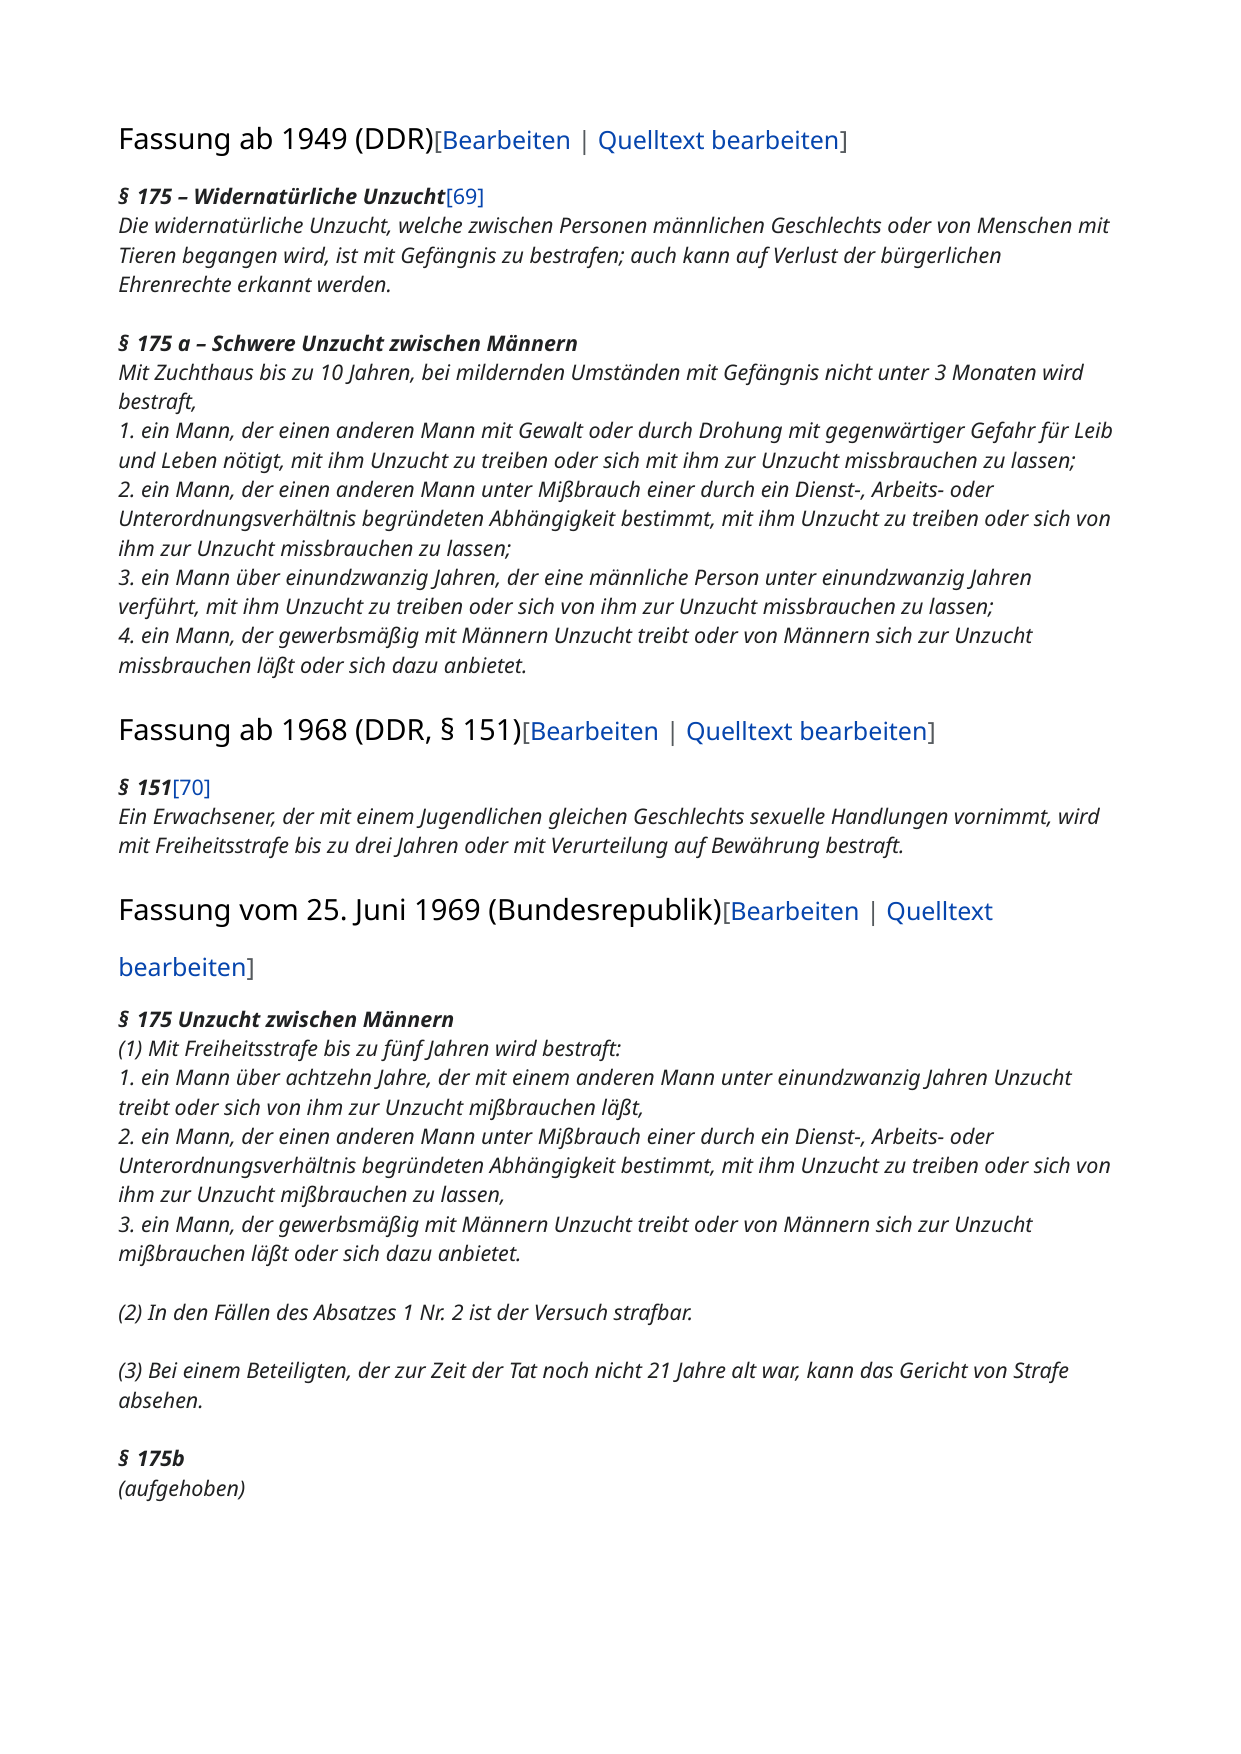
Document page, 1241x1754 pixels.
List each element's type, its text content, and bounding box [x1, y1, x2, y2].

subtitle Fassung ab 1968 (DDR, § 151)[Bearbeiten | Quelltext bearbeiten] [118, 709, 1122, 748]
list § 175b [118, 1444, 1122, 1473]
list 3. ein Mann über einundzwanzig Jahren, der eine männliche Person unter einundzwanzig Jahren verführt, mit ihm Unzucht zu treiben oder sich von ihm zur Unzucht missbrauchen zu lassen; [118, 562, 1122, 621]
list (2) In den Fällen des Absatzes 1 Nr. 2 ist der Versuch strafbar. [118, 1297, 1122, 1326]
list Mit Zuchthaus bis zu 10 Jahren, bei mildernden Umständen mit Gefängnis nicht unter 3 Monaten wird bestraft, [118, 357, 1122, 416]
list Ein Erwachsener, der mit einem Jugendlichen gleichen Geschlechts sexuelle Handlungen vornimmt, wird mit Freiheitsstrafe bis zu drei Jahren oder mit Verurteilung auf Bewährung bestraft. [118, 802, 1122, 860]
list (3) Bei einem Beteiligten, der zur Zeit der Tat noch nicht 21 Jahre alt war, kann das Gericht von Strafe absehen. [118, 1356, 1122, 1414]
list 2. ein Mann, der einen anderen Mann unter Mißbrauch einer durch ein Dienst-, Arbeits- oder Unterordnungsverhältnis begründeten Abhängigkeit bestimmt, mit ihm Unzucht zu treiben oder sich von ihm zur Unzucht mißbrauchen zu lassen, [118, 1121, 1122, 1209]
list 2. ein Mann, der einen anderen Mann unter Mißbrauch einer durch ein Dienst-, Arbeits- oder Unterordnungsverhältnis begründeten Abhängigkeit bestimmt, mit ihm Unzucht zu treiben oder sich von ihm zur Unzucht missbrauchen zu lassen; [118, 474, 1122, 562]
list (1) Mit Freiheitsstrafe bis zu fünf Jahren wird bestraft: [118, 1033, 1122, 1063]
subtitle Fassung vom 25. Juni 1969 (Bundesrepublik)[Bearbeiten | Quelltext bearbeiten] [118, 889, 1122, 984]
list Die widernatürliche Unzucht, welche zwischen Personen männlichen Geschlechts oder von Menschen mit Tieren begangen wird, ist mit Gefängnis zu bestrafen; auch kann auf Verlust der bürgerlichen Ehrenrechte erkannt werden. [118, 211, 1122, 299]
list § 175 – Widernatürliche Unzucht[69] [118, 182, 1122, 211]
list 1. ein Mann, der einen anderen Mann mit Gewalt oder durch Drohung mit gegenwärtiger Gefahr für Leib und Leben nötigt, mit ihm Unzucht zu treiben oder sich mit ihm zur Unzucht missbrauchen zu lassen; [118, 416, 1122, 474]
list § 175 Unzucht zwischen Männern [118, 1004, 1122, 1033]
list 1. ein Mann über achtzehn Jahre, der mit einem anderen Mann unter einundzwanzig Jahren Unzucht treibt oder sich von ihm zur Unzucht mißbrauchen läßt, [118, 1063, 1122, 1121]
list (aufgehoben) [118, 1473, 1122, 1502]
list § 151[70] [118, 772, 1122, 802]
subtitle Fassung ab 1949 (DDR)[Bearbeiten | Quelltext bearbeiten] [118, 118, 1122, 158]
list § 175 a – Schwere Unzucht zwischen Männern [118, 328, 1122, 357]
list 4. ein Mann, der gewerbsmäßig mit Männern Unzucht treibt oder von Männern sich zur Unzucht missbrauchen läßt oder sich dazu anbietet. [118, 621, 1122, 679]
list 3. ein Mann, der gewerbsmäßig mit Männern Unzucht treibt oder von Männern sich zur Unzucht mißbrauchen läßt oder sich dazu anbietet. [118, 1209, 1122, 1268]
